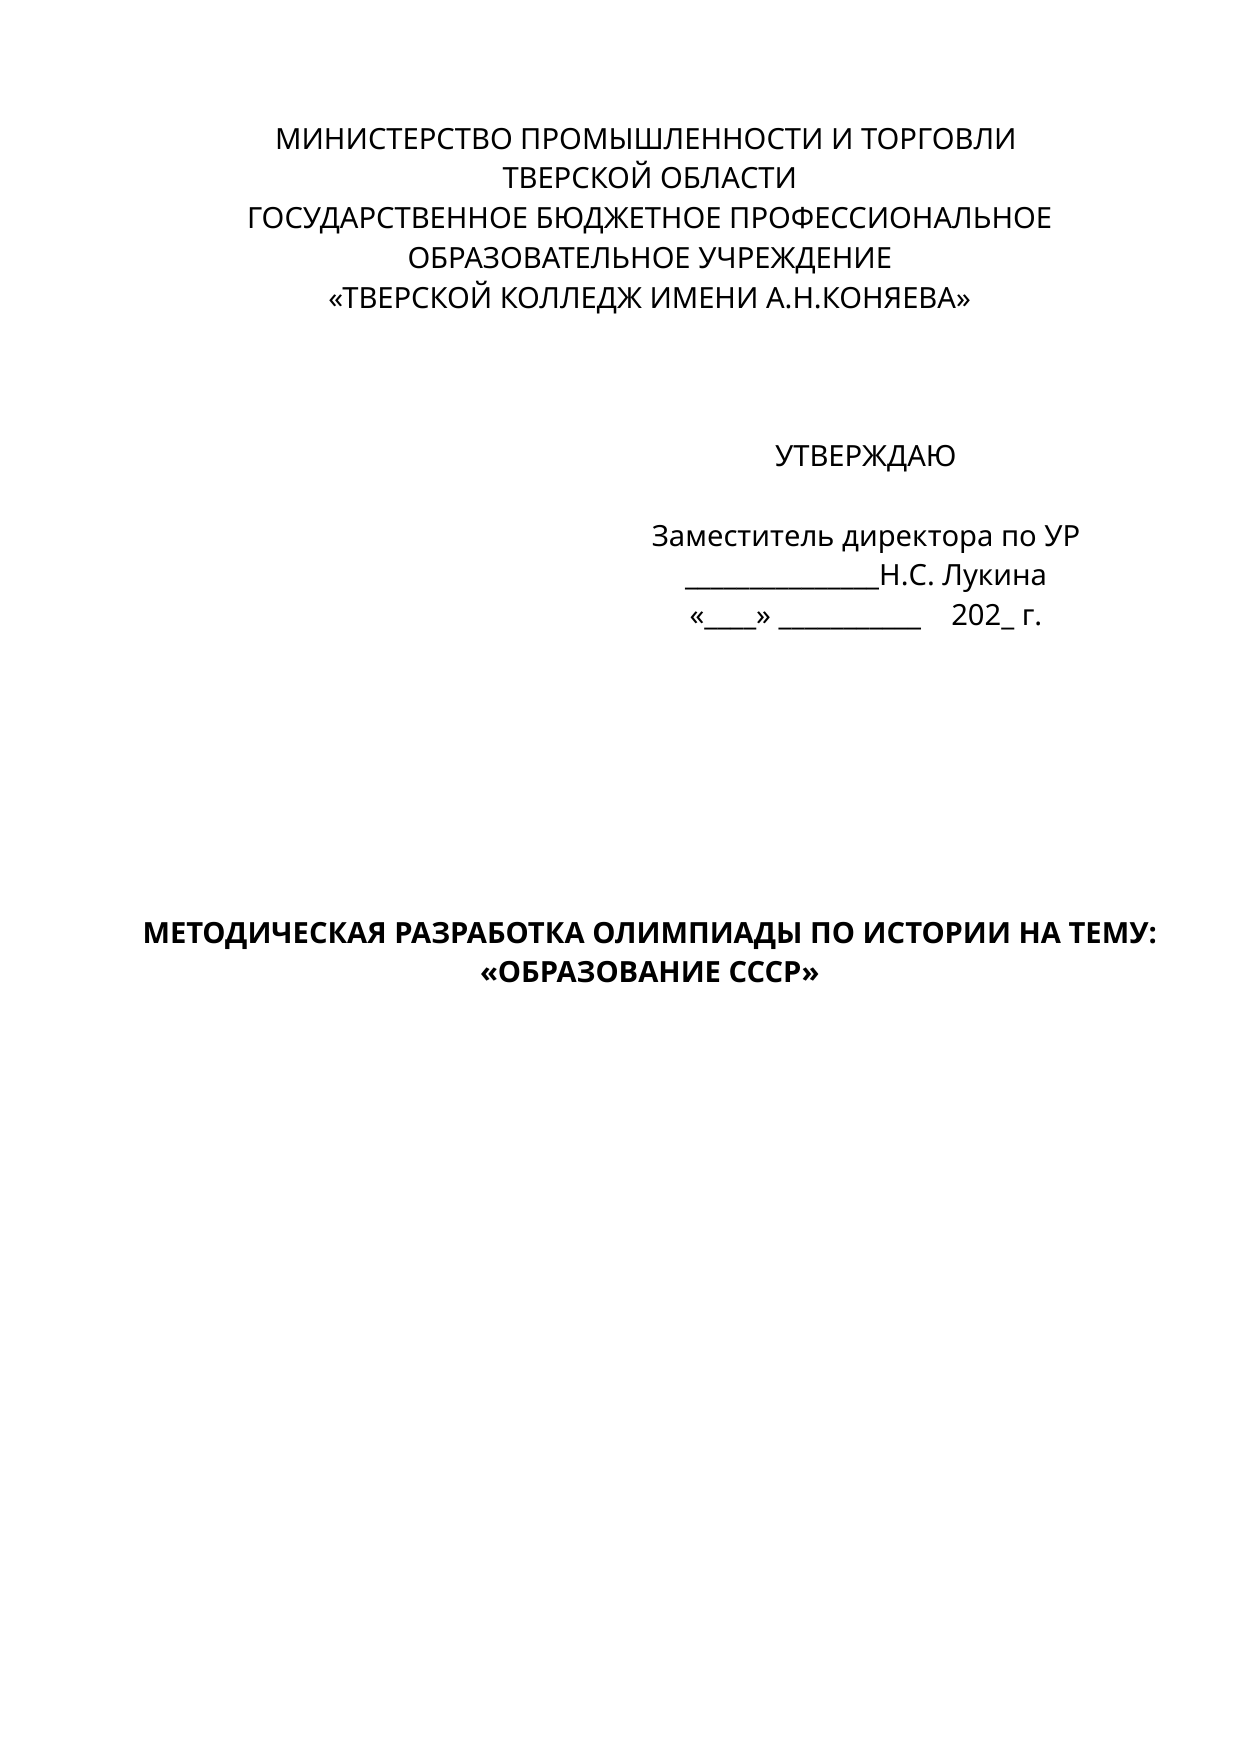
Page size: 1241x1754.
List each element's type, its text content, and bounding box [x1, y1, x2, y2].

text «Образование СССР» [118, 952, 1181, 991]
table_cell [617, 714, 1115, 753]
table_header [118, 436, 617, 713]
text ТВЕРСКОЙ ОБЛАСТИ [118, 158, 1181, 197]
table_cell [118, 714, 617, 753]
text ГОСУДАРСТВЕННОЕ БЮДЖЕТНОЕ ПРОФЕССИОНАЛЬНОЕ ОБРАЗОВАТЕЛЬНОЕ УЧРЕЖДЕНИЕ [118, 197, 1181, 277]
table_header УТВЕРЖДАЮ Заместитель директора по УР _______________Н.С. Лукина «____» ___________ 202_ г. [617, 436, 1115, 713]
text «ТВЕРСКОЙ КОЛЛЕДЖ ИМЕНИ А.Н.КОНЯЕВА» [118, 277, 1181, 317]
text Методическая разработка олимпиады по истории на тему: [118, 912, 1181, 952]
text МИНИСТЕРСТВО ПРОМЫШЛЕННОСТИ И ТОРГОВЛИ [118, 118, 1181, 158]
